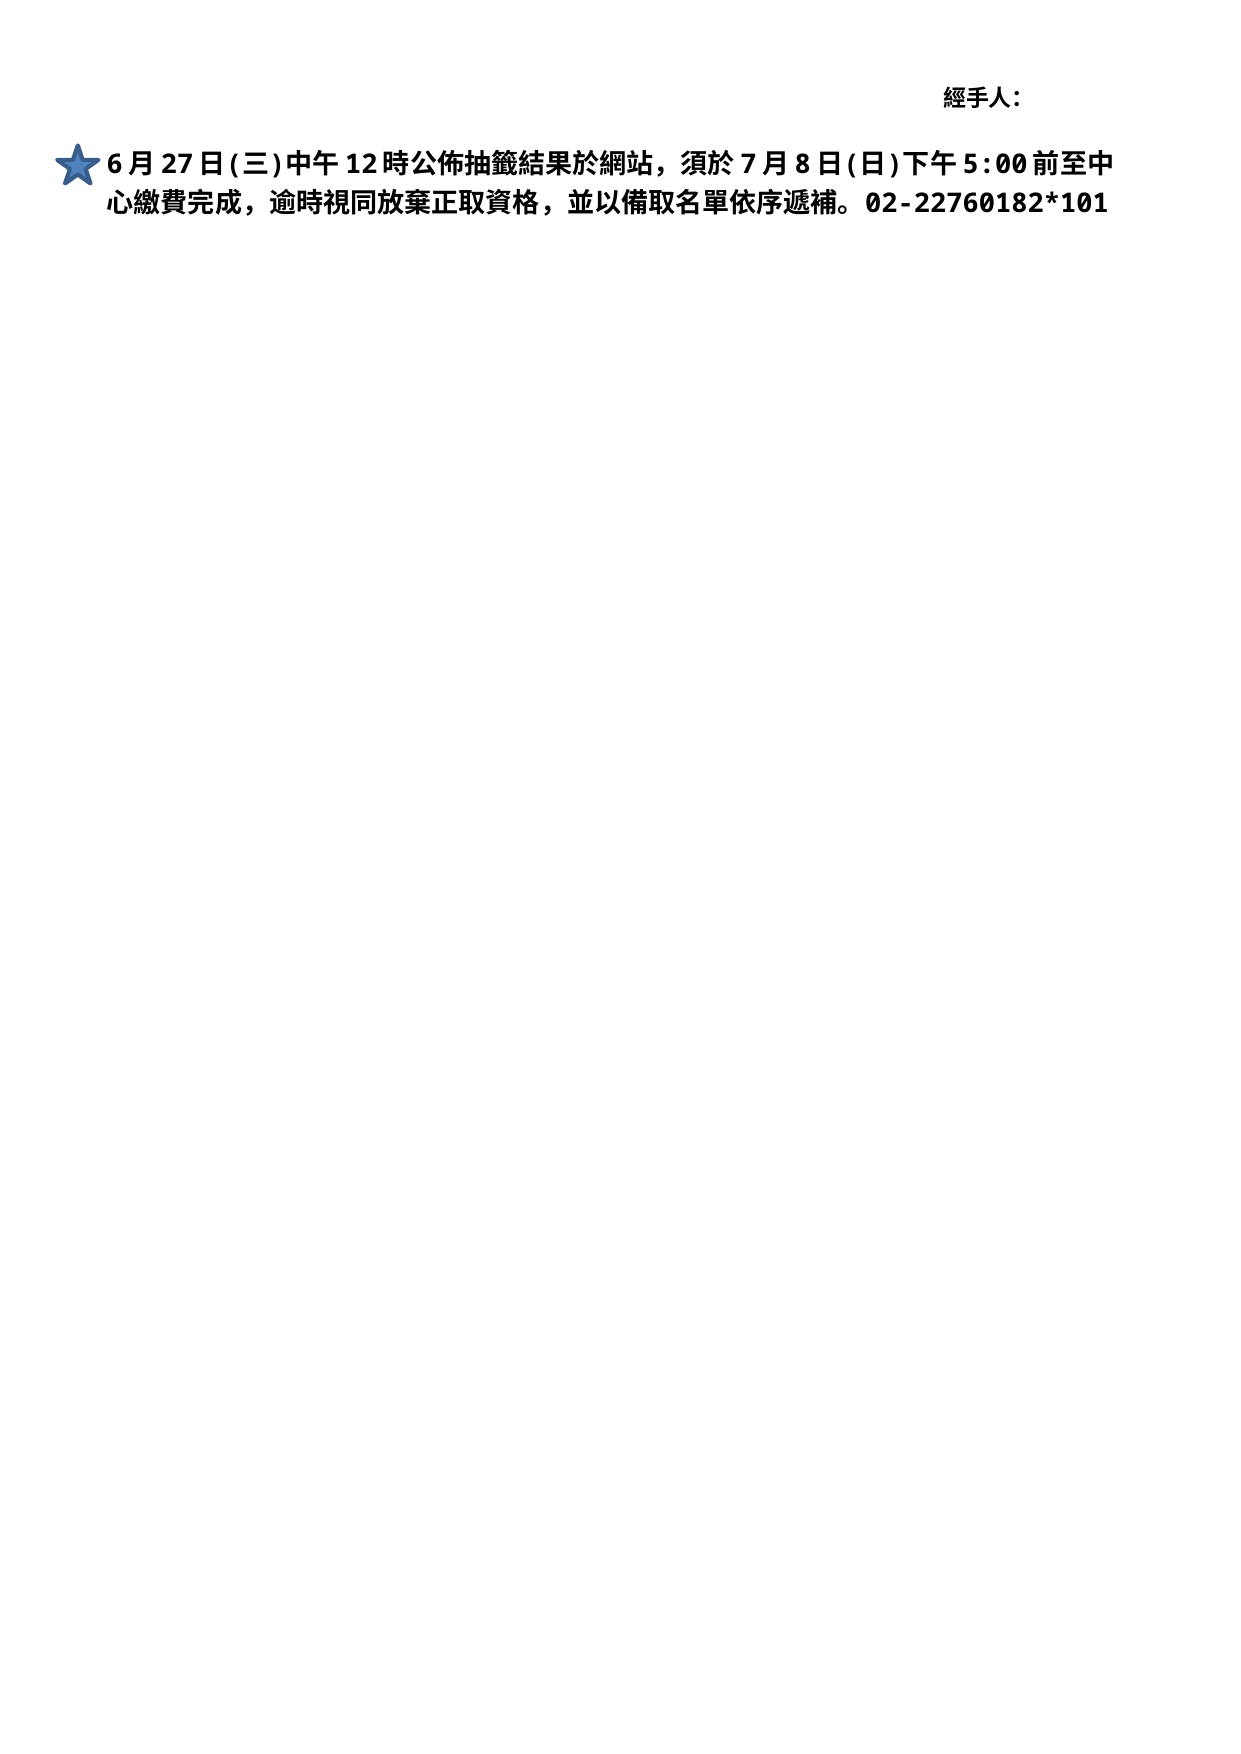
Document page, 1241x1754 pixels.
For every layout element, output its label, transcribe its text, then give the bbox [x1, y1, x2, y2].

text 6月27日(三)中午12時公佈抽籤結果於網站，須於7月8日(日)下午5:00前至中心繳費完成，逾時視同放棄正取資格，並以備取名單依序遞補。02-22760182*101 [106, 142, 1134, 221]
text 經手人： [106, 77, 1134, 114]
